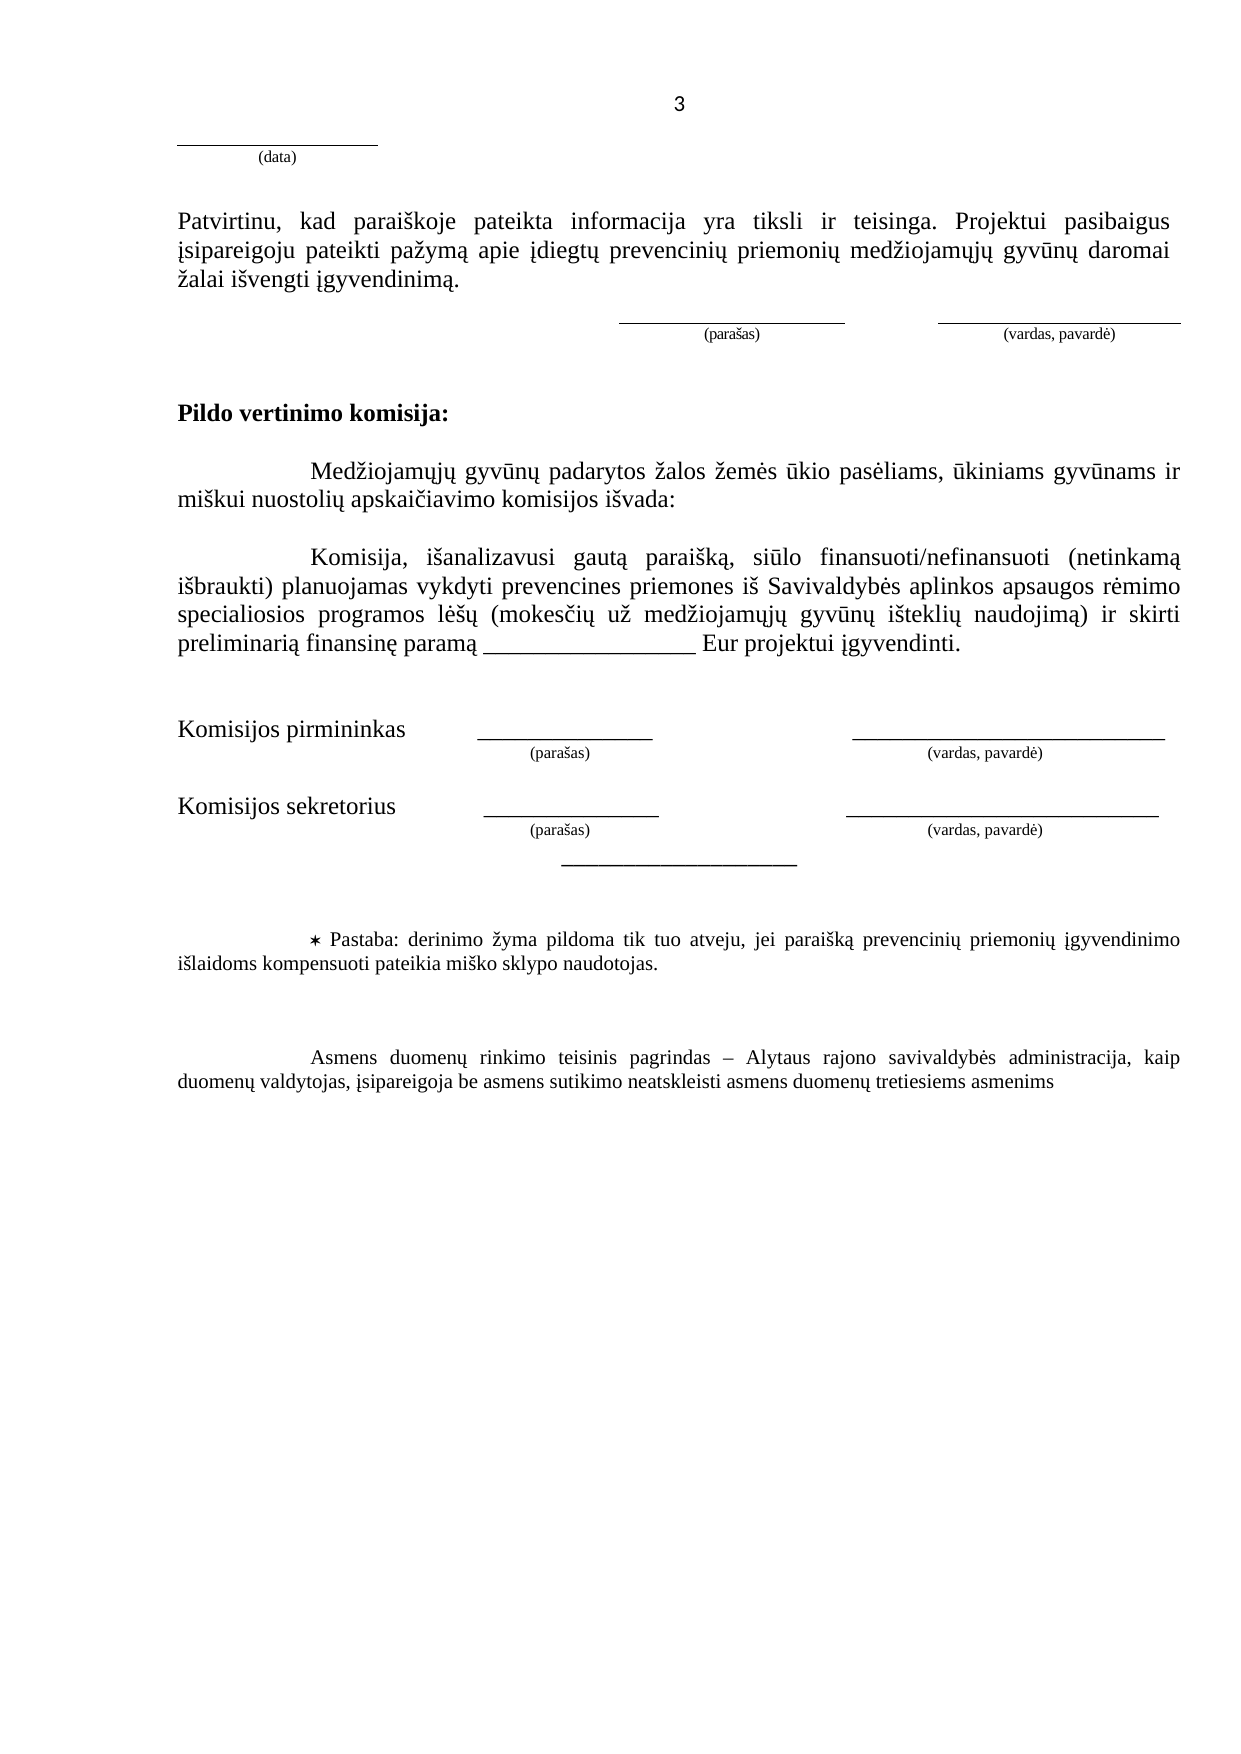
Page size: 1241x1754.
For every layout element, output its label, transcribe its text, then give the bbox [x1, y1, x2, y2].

table_header [619, 293, 845, 323]
text Komisijos sekretorius ______________ _________________________ [177, 791, 1181, 820]
text (parašas) (vardas, pavardė) [177, 743, 1181, 762]
table_cell [845, 323, 938, 369]
table_header [938, 293, 1181, 323]
text Komisijos pirmininkas ______________ _________________________ [177, 714, 1181, 743]
table_cell [621, 176, 846, 206]
table_cell [939, 176, 1181, 206]
table_cell [578, 176, 621, 206]
table_cell [576, 323, 619, 369]
text  Pastaba: derinimo žyma pildoma tik tuo atveju, jei paraišką prevencinių priemonių įgyvendinimo išlaidoms kompensuoti pateikia miško sklypo naudotojas. [177, 927, 1181, 975]
table_header [576, 293, 619, 323]
table_cell (vardas, pavardė) [938, 324, 1181, 369]
text ___________________ [177, 839, 1181, 870]
table_cell [177, 176, 577, 206]
text Asmens duomenų rinkimo teisinis pagrindas – Alytaus rajono savivaldybės administracija, kaip duomenų valdytojas, įsipareigoja be asmens sutikimo neatskleisti asmens duomenų tretiesiems asmenims [177, 1046, 1181, 1093]
text Patvirtinu, kad paraiškoje pateikta informacija yra tiksli ir teisinga. Projektui pasibaigus įsipareigoju pateikti pažymą apie įdiegtų prevencinių priemonių medžiojamųjų gyvūnų daromai žalai išvengti įgyvendinimą. [177, 206, 1171, 292]
text Pildo vertinimo komisija: [177, 398, 1181, 427]
table_header [845, 293, 938, 323]
table_cell [846, 176, 939, 206]
table_cell [846, 145, 939, 176]
table_cell (parašas) [619, 324, 845, 369]
table_cell [177, 323, 576, 369]
text Medžiojamųjų gyvūnų padarytos žalos žemės ūkio pasėliams, ūkiniams gyvūnams ir miškui nuostolių apskaičiavimo komisijos išvada: [177, 456, 1181, 513]
table_cell (data) [177, 146, 377, 176]
text (parašas) (vardas, pavardė) [177, 820, 1181, 839]
table_cell [939, 145, 1181, 176]
table_header [177, 293, 576, 323]
text Komisija, išanalizavusi gautą paraišką, siūlo finansuoti/nefinansuoti (netinkamą išbraukti) planuojamas vykdyti prevencines priemones iš Savivaldybės aplinkos apsaugos rėmimo specialiosios programos lėšų (mokesčių už medžiojamųjų gyvūnų išteklių naudojimą) ir skirti preliminarią finansinę paramą _________________ Eur projektui įgyvendinti. [177, 542, 1181, 657]
table_cell [621, 145, 846, 176]
table_cell [378, 145, 621, 176]
